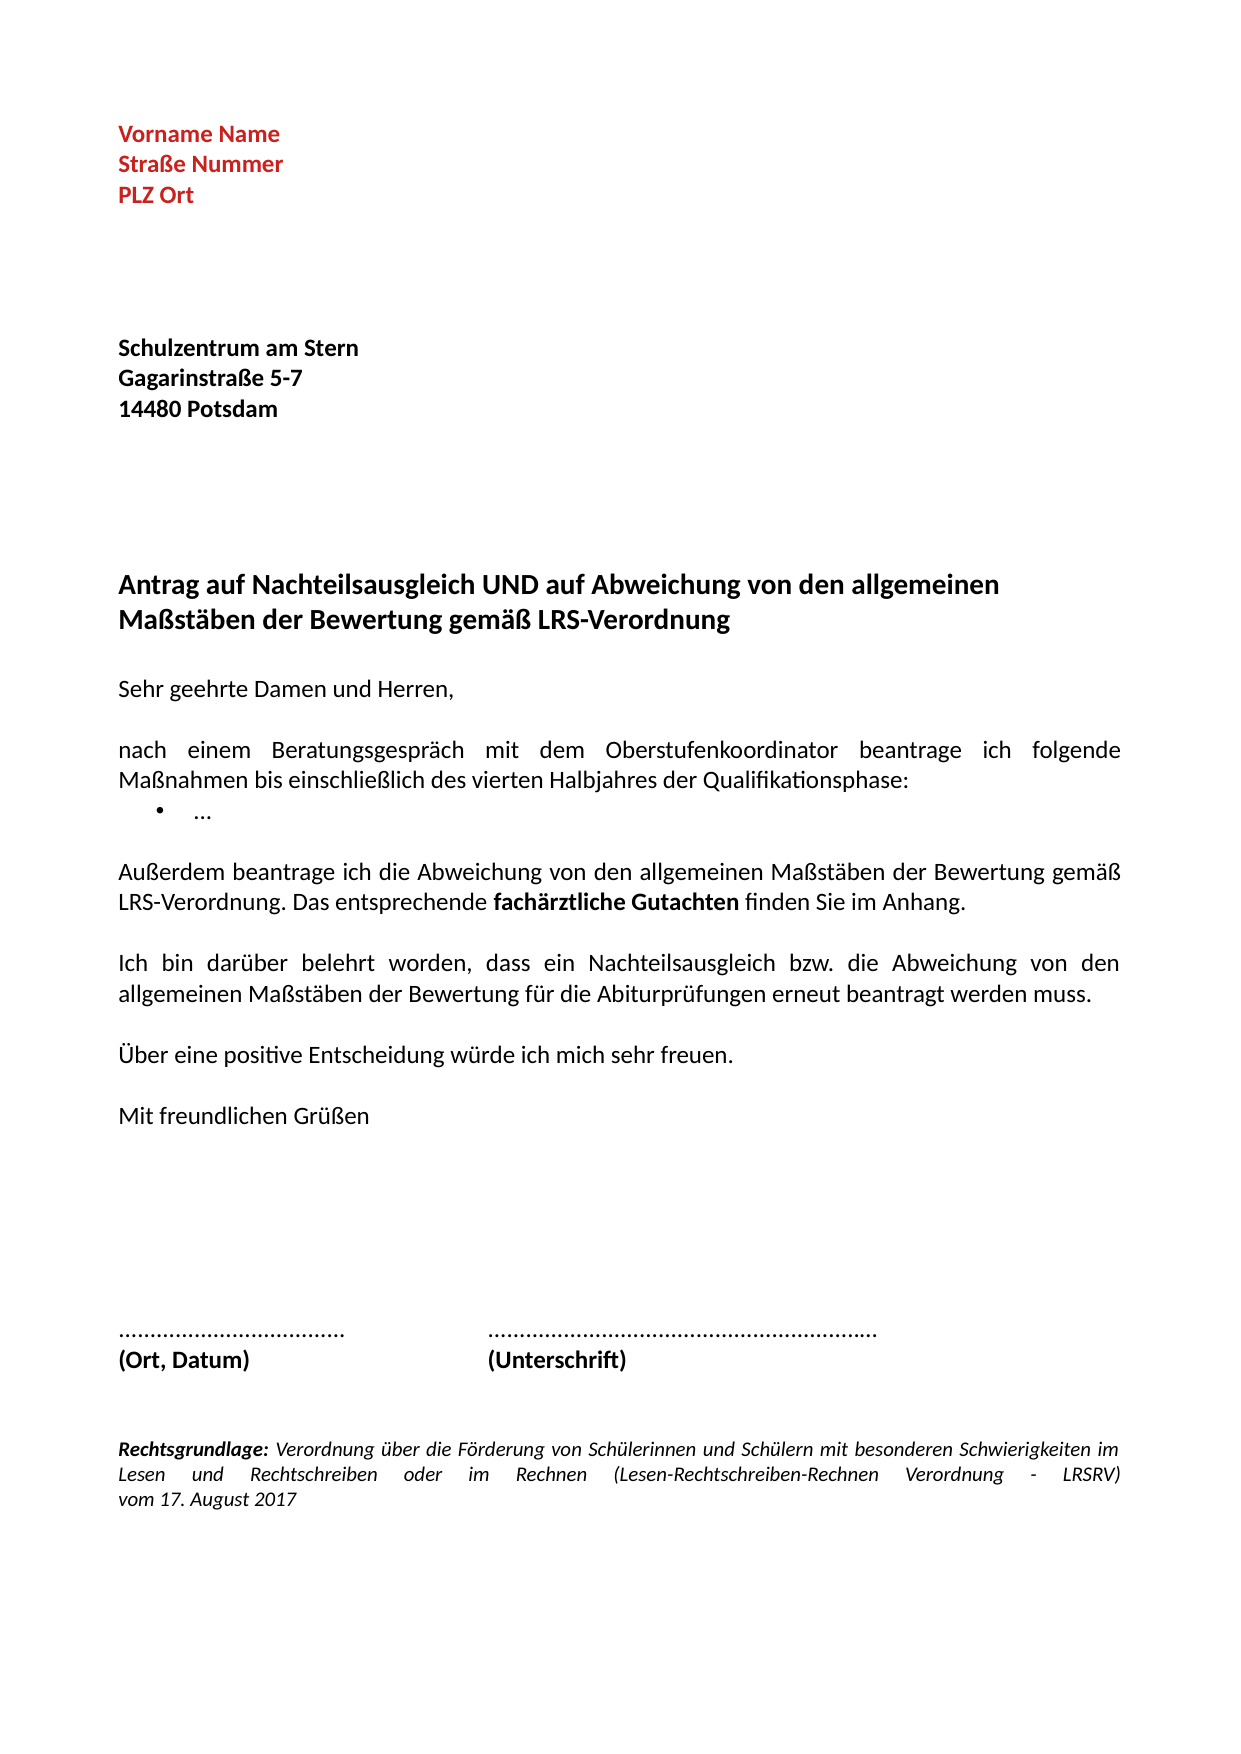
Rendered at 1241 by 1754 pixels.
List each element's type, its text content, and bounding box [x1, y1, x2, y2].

text .................................... ...........................................................… [118, 1314, 1122, 1344]
text Über eine positive Entscheidung würde ich mich sehr freuen. [118, 1039, 1122, 1069]
text Mit freundlichen Grüßen [118, 1100, 1122, 1131]
text Gagarinstraße 5-7 [118, 362, 1122, 393]
text nach einem Beratungsgespräch mit dem Oberstufenkoordinator beantrage ich folgende Maßnahmen bis einschließlich des vierten Halbjahres der Qualifikationsphase: [118, 734, 1122, 795]
text (Ort, Datum) (Unterschrift) [118, 1344, 1122, 1375]
text Sehr geehrte Damen und Herren, [118, 673, 1122, 703]
list ... [156, 795, 1122, 825]
text Rechtsgrundlage: Verordnung über die Förderung von Schülerinnen und Schülern mit besonderen Schwierigkeiten im Lesen und Rechtschreiben oder im Rechnen (Lesen-Rechtschreiben-Rechnen Verordnung - LRSRV) vom 17. August 2017 [118, 1436, 1122, 1512]
text Außerdem beantrage ich die Abweichung von den allgemeinen Maßstäben der Bewertung gemäß LRS-Verordnung. Das entsprechende fachärztliche Gutachten finden Sie im Anhang. [118, 856, 1122, 917]
text Schulzentrum am Stern [118, 332, 1122, 362]
text Antrag auf Nachteilsausgleich UND auf Abweichung von den allgemeinen Maßstäben der Bewertung gemäß LRS-Verordnung [118, 566, 1122, 637]
text 14480 Potsdam [118, 393, 1122, 423]
text PLZ Ort [118, 179, 1122, 210]
text Ich bin darüber belehrt worden, dass ein Nachteilsausgleich bzw. die Abweichung von den allgemeinen Maßstäben der Bewertung für die Abiturprüfungen erneut beantragt werden muss. [118, 947, 1122, 1008]
text Straße Nummer [118, 149, 1122, 179]
text Vorname Name [118, 118, 1122, 149]
